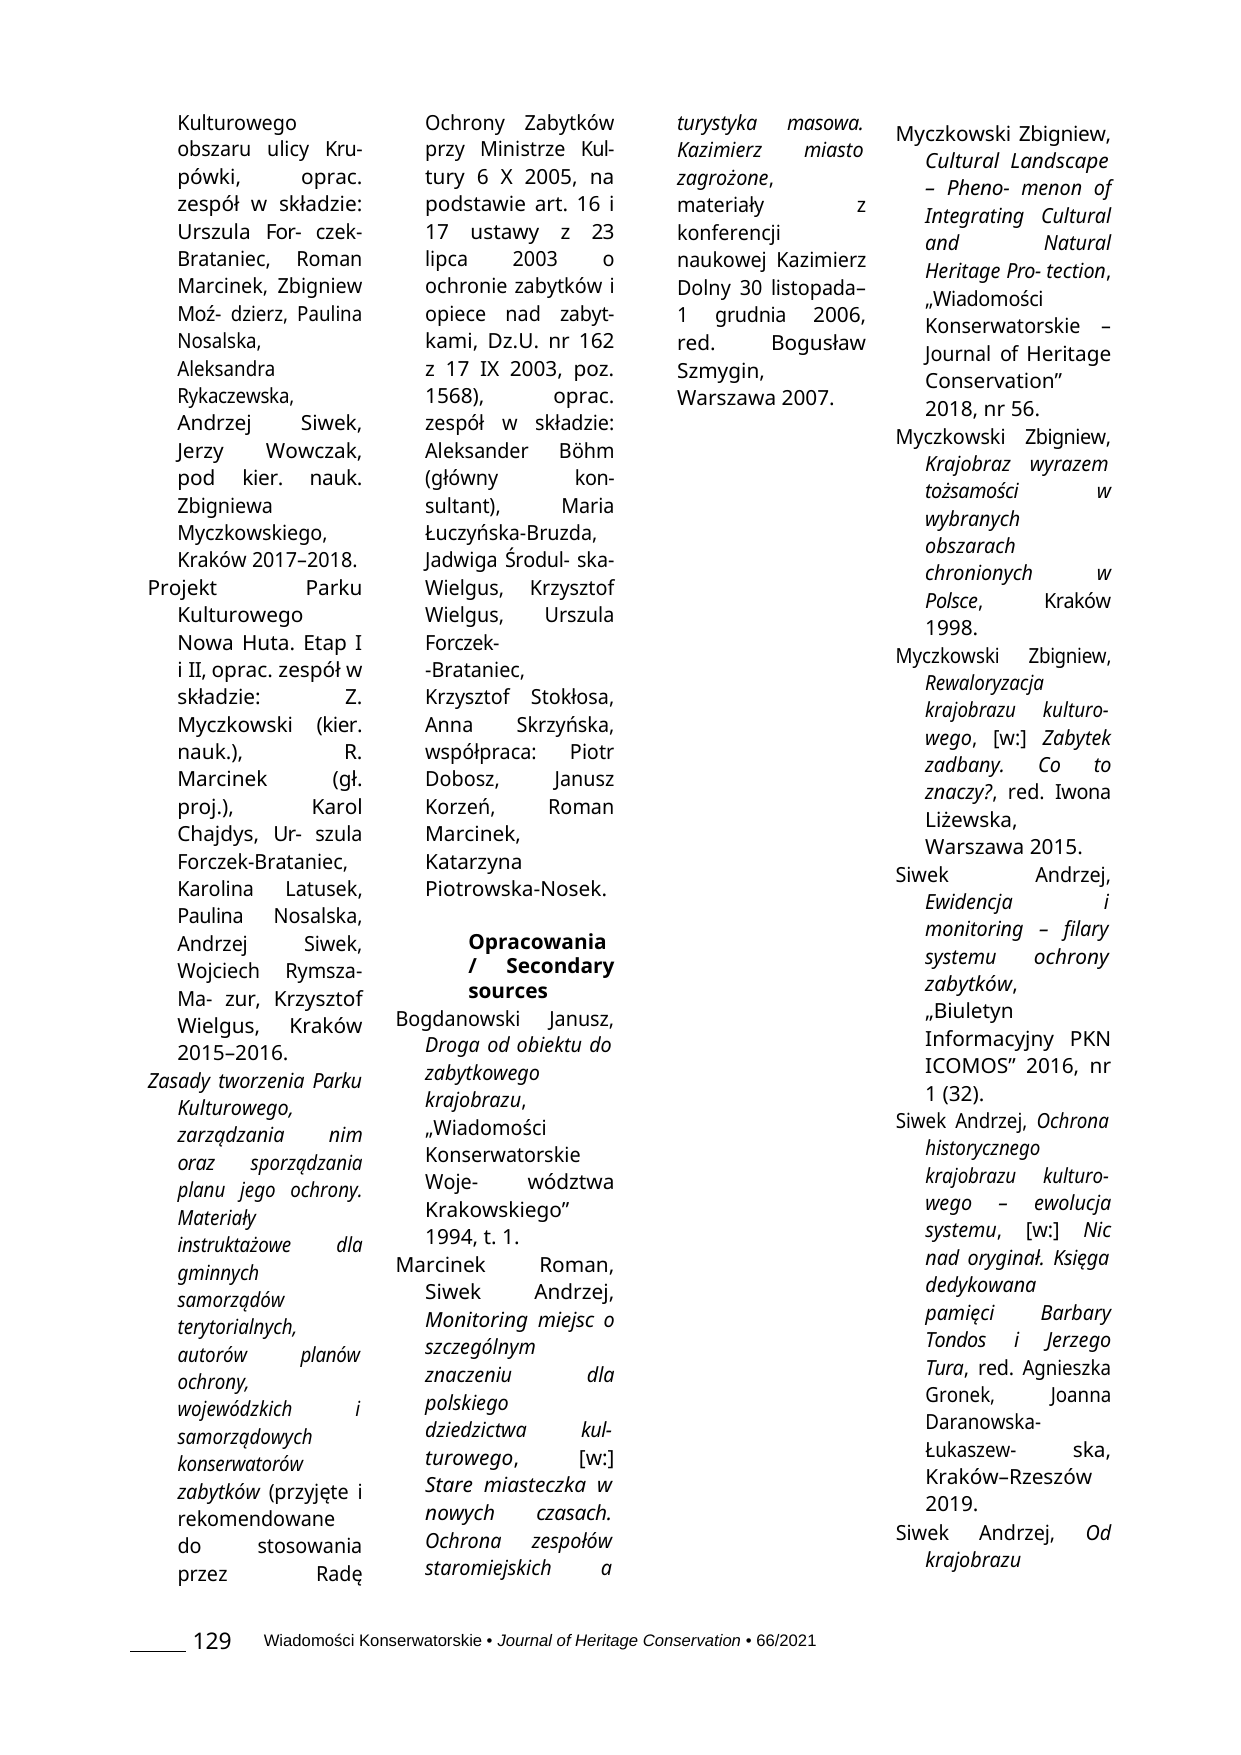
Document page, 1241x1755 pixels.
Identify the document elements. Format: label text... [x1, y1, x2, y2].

text Myczkowski Zbigniew, Krajobraz wyrazem tożsamości w wybranych obszarach chronionych w Polsce, Kraków 1998. [895, 423, 1111, 642]
text Myczkowski Zbigniew, Rewaloryzacja krajobrazu kulturo- wego, [w:] Zabytek zadbany. Co to znaczy?, red. Iwona Liżewska, Warszawa 2015. [895, 642, 1111, 861]
text Zasady tworzenia Parku Kulturowego, zarządzania nim oraz sporządzania planu jego ochrony. Materiały instruktażowe dla gminnych samorządów terytorialnych, autorów planów ochrony, wojewódzkich i samorządowych konserwatorów zabytków (przyjęte i rekomendowane do stosowania przez Radę [148, 1067, 362, 1587]
text Siwek Andrzej, Ochrona historycznego krajobrazu kulturo- wego – ewolucja systemu, [w:] Nic nad oryginał. Księga dedykowana pamięci Barbary Tondos i Jerzego Tura, red. Agnieszka Gronek, Joanna Daranowska-Łukaszew- ska, Kraków–Rzeszów 2019. [896, 1107, 1111, 1518]
text -Brataniec, Krzysztof Stokłosa, Anna Skrzyńska, współpraca: Piotr Dobosz, Janusz Korzeń, Roman Marcinek, Katarzyna Piotrowska-Nosek. [425, 656, 614, 903]
text Kulturowego obszaru ulicy Kru- pówki, oprac. zespół w składzie: Urszula For- czek-Brataniec, Roman Marcinek, Zbigniew Moź- dzierz, Paulina Nosalska, Aleksandra Rykaczewska, Andrzej Siwek, Jerzy Wowczak, pod kier. nauk. Zbigniewa Myczkowskiego, Kraków 2017–2018. [147, 108, 362, 574]
text Ochrony Zabytków przy Ministrze Kul- tury 6 X 2005, na podstawie art. 16 i 17 ustawy z 23 lipca 2003 o ochronie zabytków i opiece nad zabyt- kami, Dz.U. nr 162 z 17 IX 2003, poz. 1568), oprac. zespół w składzie: Aleksander Böhm (główny kon- sultant), Maria Łuczyńska-Bruzda, Jadwiga Środul- ska-Wielgus, Krzysztof Wielgus, Urszula Forczek- [395, 108, 614, 656]
subtitle Opracowania / Secondary sources [468, 929, 614, 1004]
text turystyka masowa. Kazimierz miasto zagrożone, materiały z konferencji naukowej Kazimierz Dolny 30 listopada–1 grudnia 2006, red. Bogusław Szmygin, Warszawa 2007. [647, 108, 866, 412]
text Bogdanowski Janusz, Droga od obiektu do zabytkowego krajobrazu, „Wiadomości Konserwatorskie Woje- wództwa Krakowskiego” 1994, t. 1. [395, 1004, 614, 1251]
text Marcinek Roman, Siwek Andrzej, Monitoring miejsc o szczególnym znaczeniu dla polskiego dziedzictwa kul- turowego, [w:] Stare miasteczka w nowych czasach. Ochrona zespołów staromiejskich a [395, 1251, 614, 1582]
text Siwek Andrzej, Ewidencja i monitoring – filary systemu ochrony zabytków, „Biuletyn Informacyjny PKN ICOMOS” 2016, nr 1 (32). [895, 861, 1111, 1107]
text Siwek Andrzej, Od krajobrazu [896, 1518, 1111, 1573]
text Projekt Parku Kulturowego Nowa Huta. Etap I i II, oprac. zespół w składzie: Z. Myczkowski (kier. nauk.), R. Marcinek (gł. proj.), Karol Chajdys, Ur- szula Forczek-Brataniec, Karolina Latusek, Paulina Nosalska, Andrzej Siwek, Wojciech Rymsza-Ma- zur, Krzysztof Wielgus, Kraków 2015–2016. [147, 574, 362, 1067]
text Myczkowski Zbigniew, Cultural Landscape – Pheno- menon of Integrating Cultural and Natural Heritage Pro- tection, „Wiadomości Konserwatorskie – Journal of Heritage Conservation” 2018, nr 56. [895, 119, 1111, 423]
